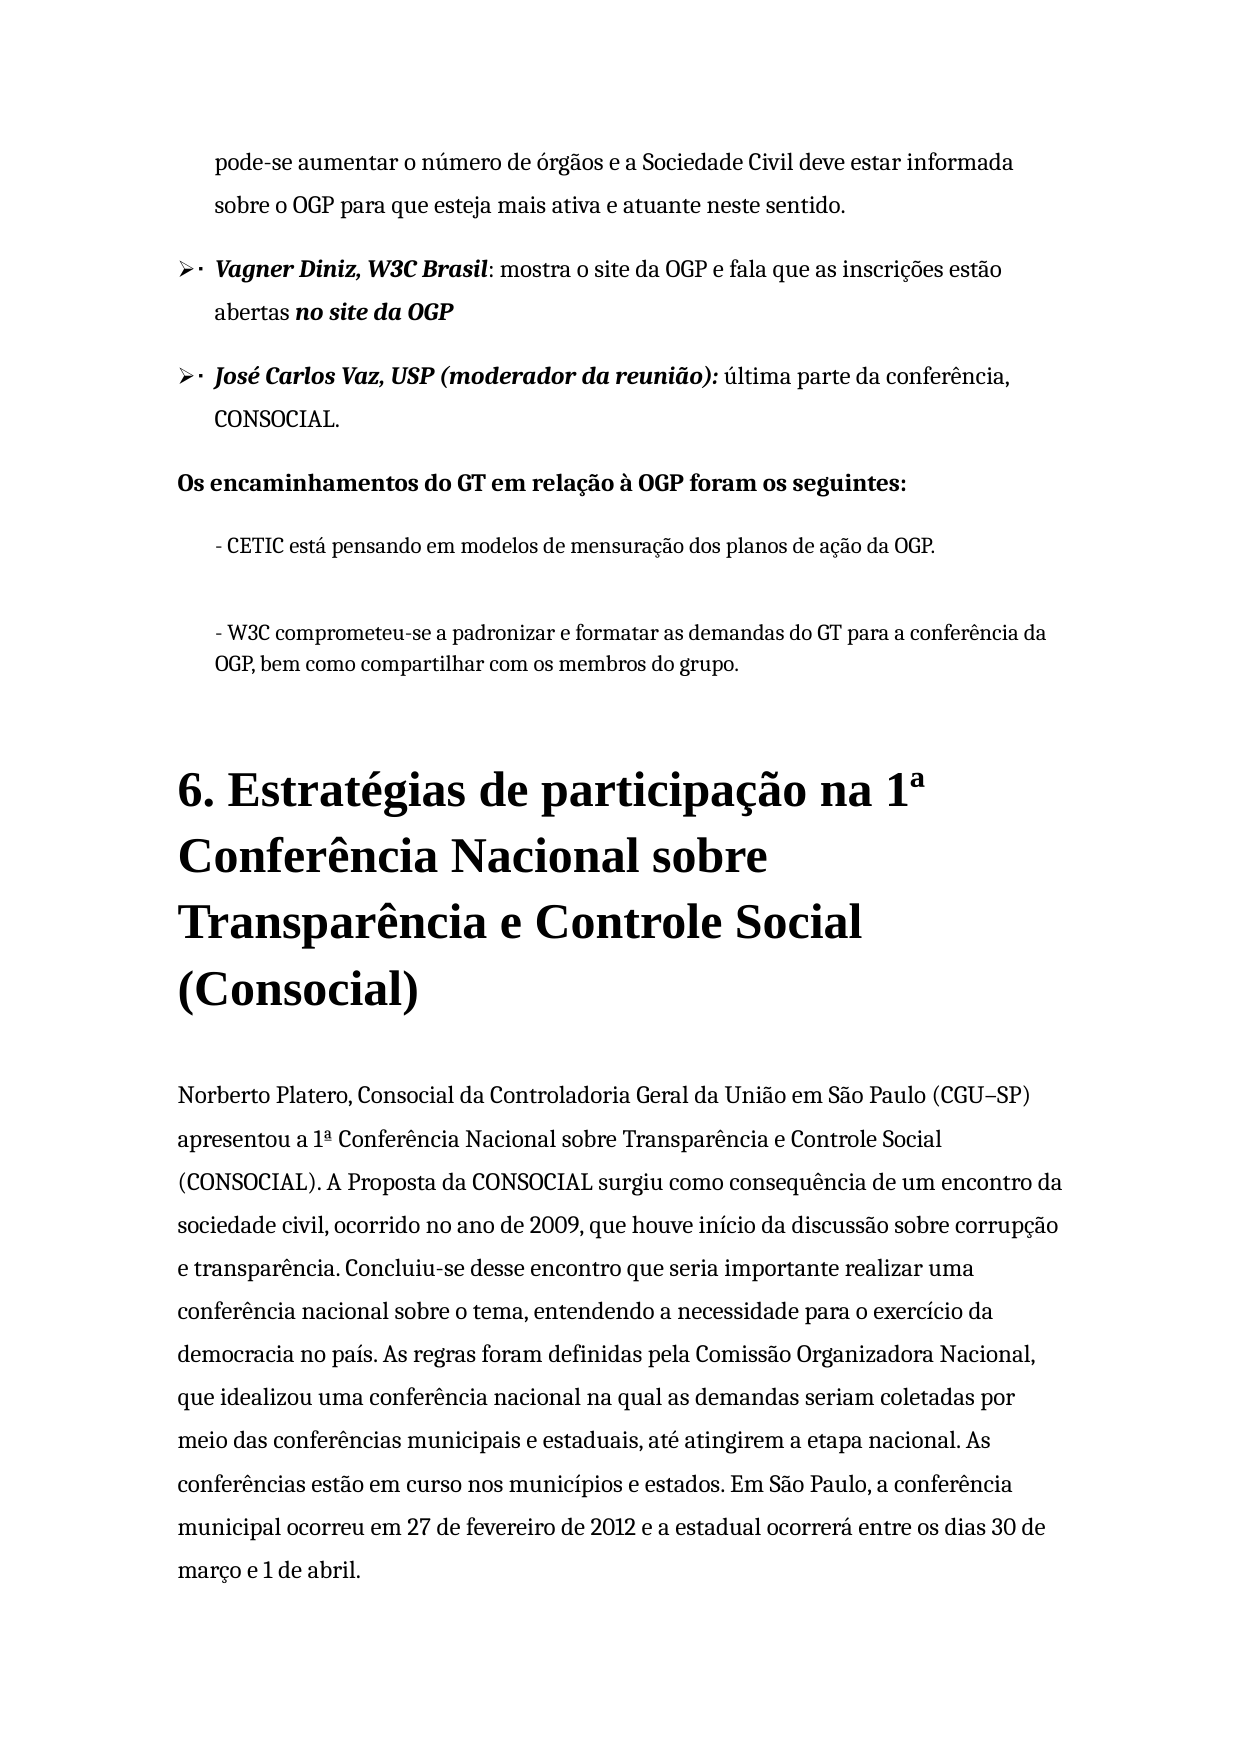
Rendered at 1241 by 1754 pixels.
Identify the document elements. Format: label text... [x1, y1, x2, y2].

text - W3C comprometeu-se a padronizar e formatar as demandas do GT para a conferência da OGP, bem como compartilhar com os membros do grupo. [215, 620, 1063, 677]
text Ø Vagner Diniz, W3C Brasil: mostra o site da OGP e fala que as inscrições estão abertas no site da OGP [177, 255, 1063, 327]
text - CETIC está pensando em modelos de mensuração dos planos de ação da OGP. [215, 533, 1063, 559]
subtitle 6. Estratégias de participação na 1ª Conferência Nacional sobre Transparência e Controle Social (Consocial) [177, 760, 1063, 1016]
text Norberto Platero, Consocial da Controladoria Geral da União em São Paulo (CGU–SP) apresentou a 1ª Conferência Nacional sobre Transparência e Controle Social (CONSOCIAL). A Proposta da CONSOCIAL surgiu como consequência de um encontro da sociedade civil, ocorrido no ano de 2009, que houve início da discussão sobre corrupção e transparência. Concluiu-se desse encontro que seria importante realizar uma conferência nacional sobre o tema, entendendo a necessidade para o exercício da democracia no país. As regras foram definidas pela Comissão Organizadora Nacional, que idealizou uma conferência nacional na qual as demandas seriam coletadas por meio das conferências municipais e estaduais, até atingirem a etapa nacional. As conferências estão em curso nos municípios e estados. Em São Paulo, a conferência municipal ocorreu em 27 de fevereiro de 2012 e a estadual ocorrerá entre os dias 30 de março e 1 de abril. [177, 1081, 1063, 1584]
text Os encaminhamentos do GT em relação à OGP foram os seguintes: [177, 469, 1063, 498]
text Ø José Carlos Vaz, USP (moderador da reunião): última parte da conferência, CONSOCIAL. [177, 362, 1063, 434]
text pode-se aumentar o número de órgãos e a Sociedade Civil deve estar informada sobre o OGP para que esteja mais ativa e atuante neste sentido. [177, 148, 1063, 219]
